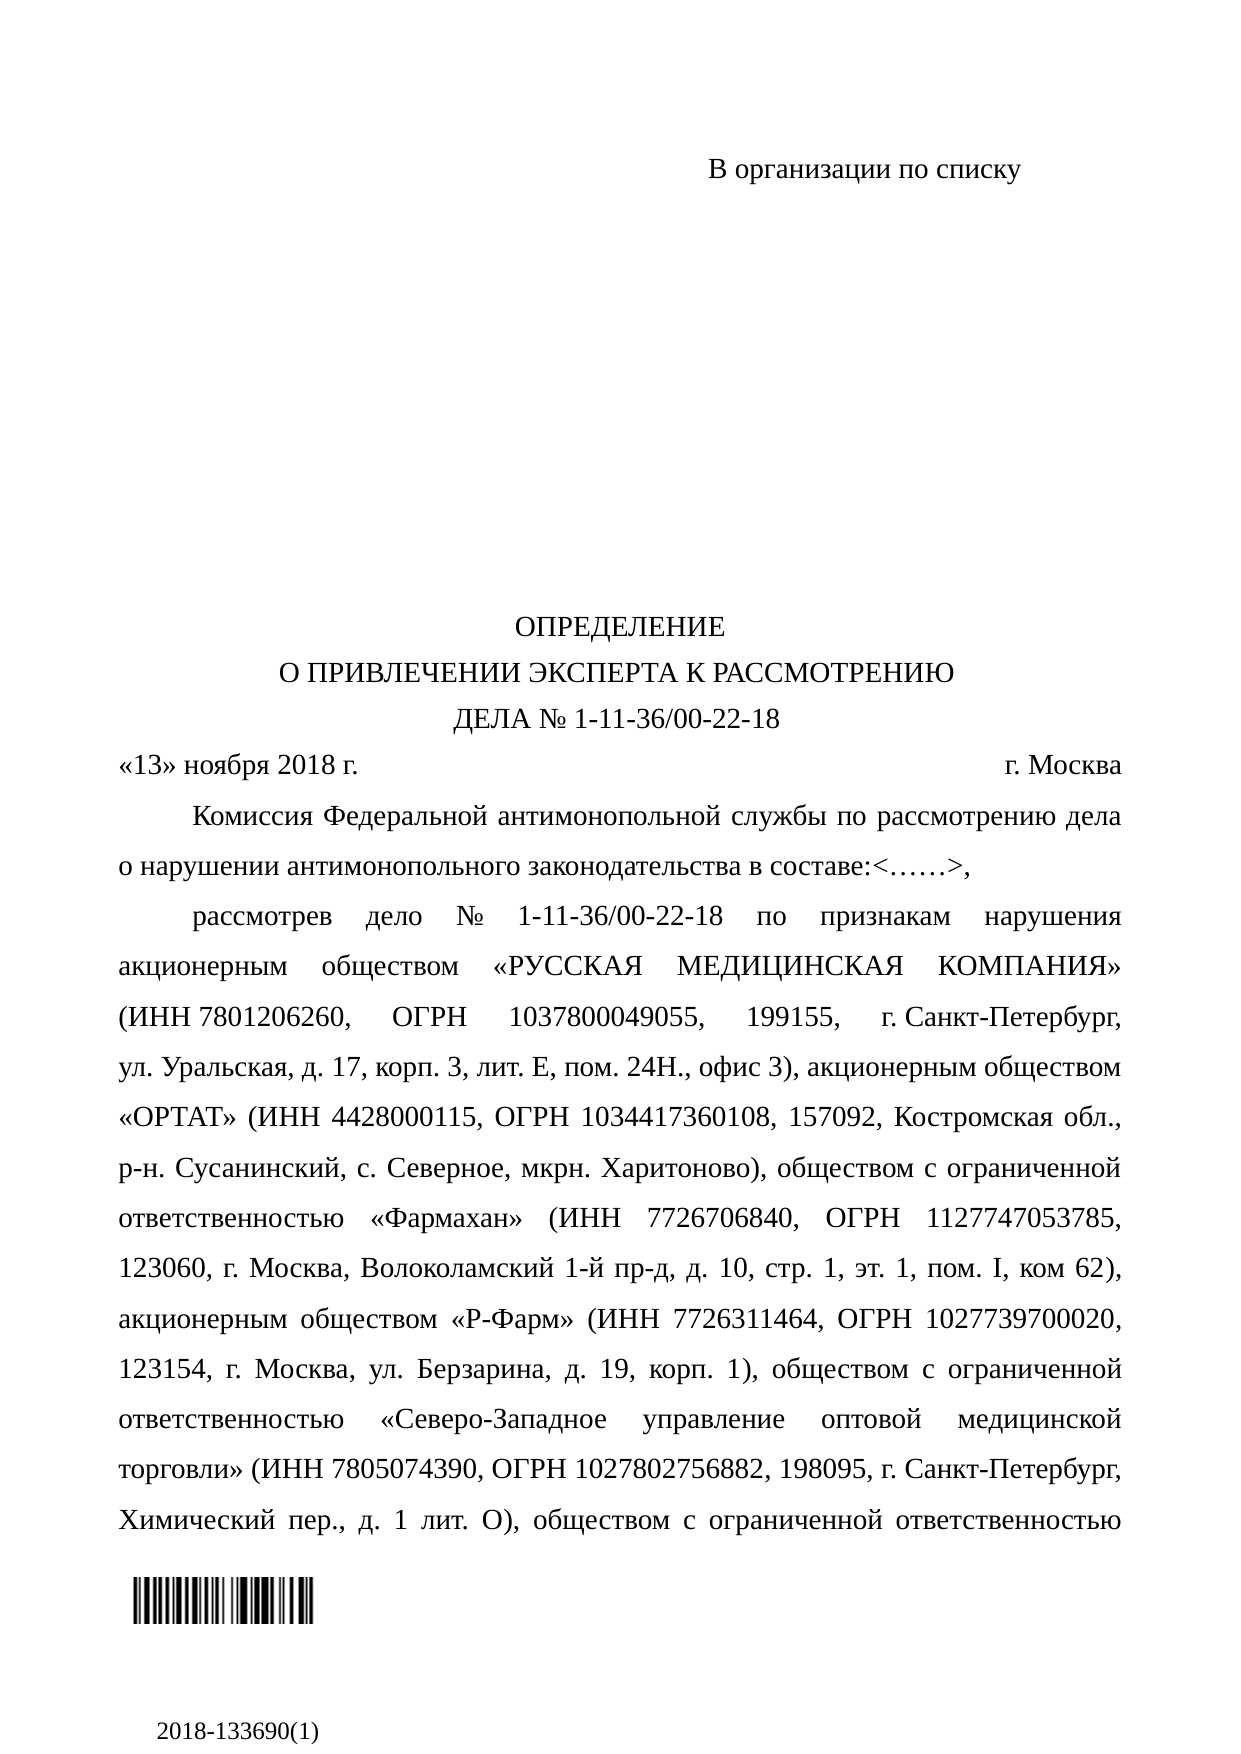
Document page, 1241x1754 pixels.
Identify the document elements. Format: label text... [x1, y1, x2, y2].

picture [118, 1577, 331, 1624]
text О ПРИВЛЕЧЕНИИ ЭКСПЕРТА К РАССМОТРЕНИЮ [118, 655, 1122, 689]
text ДЕЛА № 1-11-36/00-22-18 [118, 701, 1122, 735]
text В организации по списку [607, 152, 1122, 185]
text рассмотрев дело № 1-11-36/00-22-18 по признакам нарушения акционерным обществом «РУССКАЯ МЕДИЦИНСКАЯ КОМПАНИЯ» (ИНН 7801206260, ОГРН 1037800049055, 199155, г. Санкт-Петербург, ул. Уральская, д. 17, корп. 3, лит. Е, пом. 24Н., офис 3), акционерным обществом «ОРТАТ» (ИНН 4428000115, ОГРН 1034417360108, 157092, Костромская обл., р-н. Сусанинский, с. Северное, мкрн. Харитоново), обществом с ограниченной ответственностью «Фармахан» (ИНН 7726706840, ОГРН 1127747053785, 123060, г. Москва, Волоколамский 1-й пр-д, д. 10, стр. 1, эт. 1, пом. I, ком 62), акционерным обществом «Р-Фарм» (ИНН 7726311464, ОГРН 1027739700020, 123154, г. Москва, ул. Берзарина, д. 19, корп. 1), обществом с ограниченной ответственностью «Северо-Западное управление оптовой медицинской торговли» (ИНН 7805074390, ОГРН 1027802756882, 198095, г. Санкт-Петербург, Химический пер., д. 1 лит. О), обществом с ограниченной ответственностью [118, 898, 1122, 1536]
text ОПРЕДЕЛЕНИЕ [118, 609, 1122, 643]
text «13» ноября 2018 г. г. Москва [118, 747, 1122, 781]
text Комиссия Федеральной антимонопольной службы по рассмотрению дела о нарушении антимонопольного законодательства в составе:<……>, [118, 798, 1122, 881]
